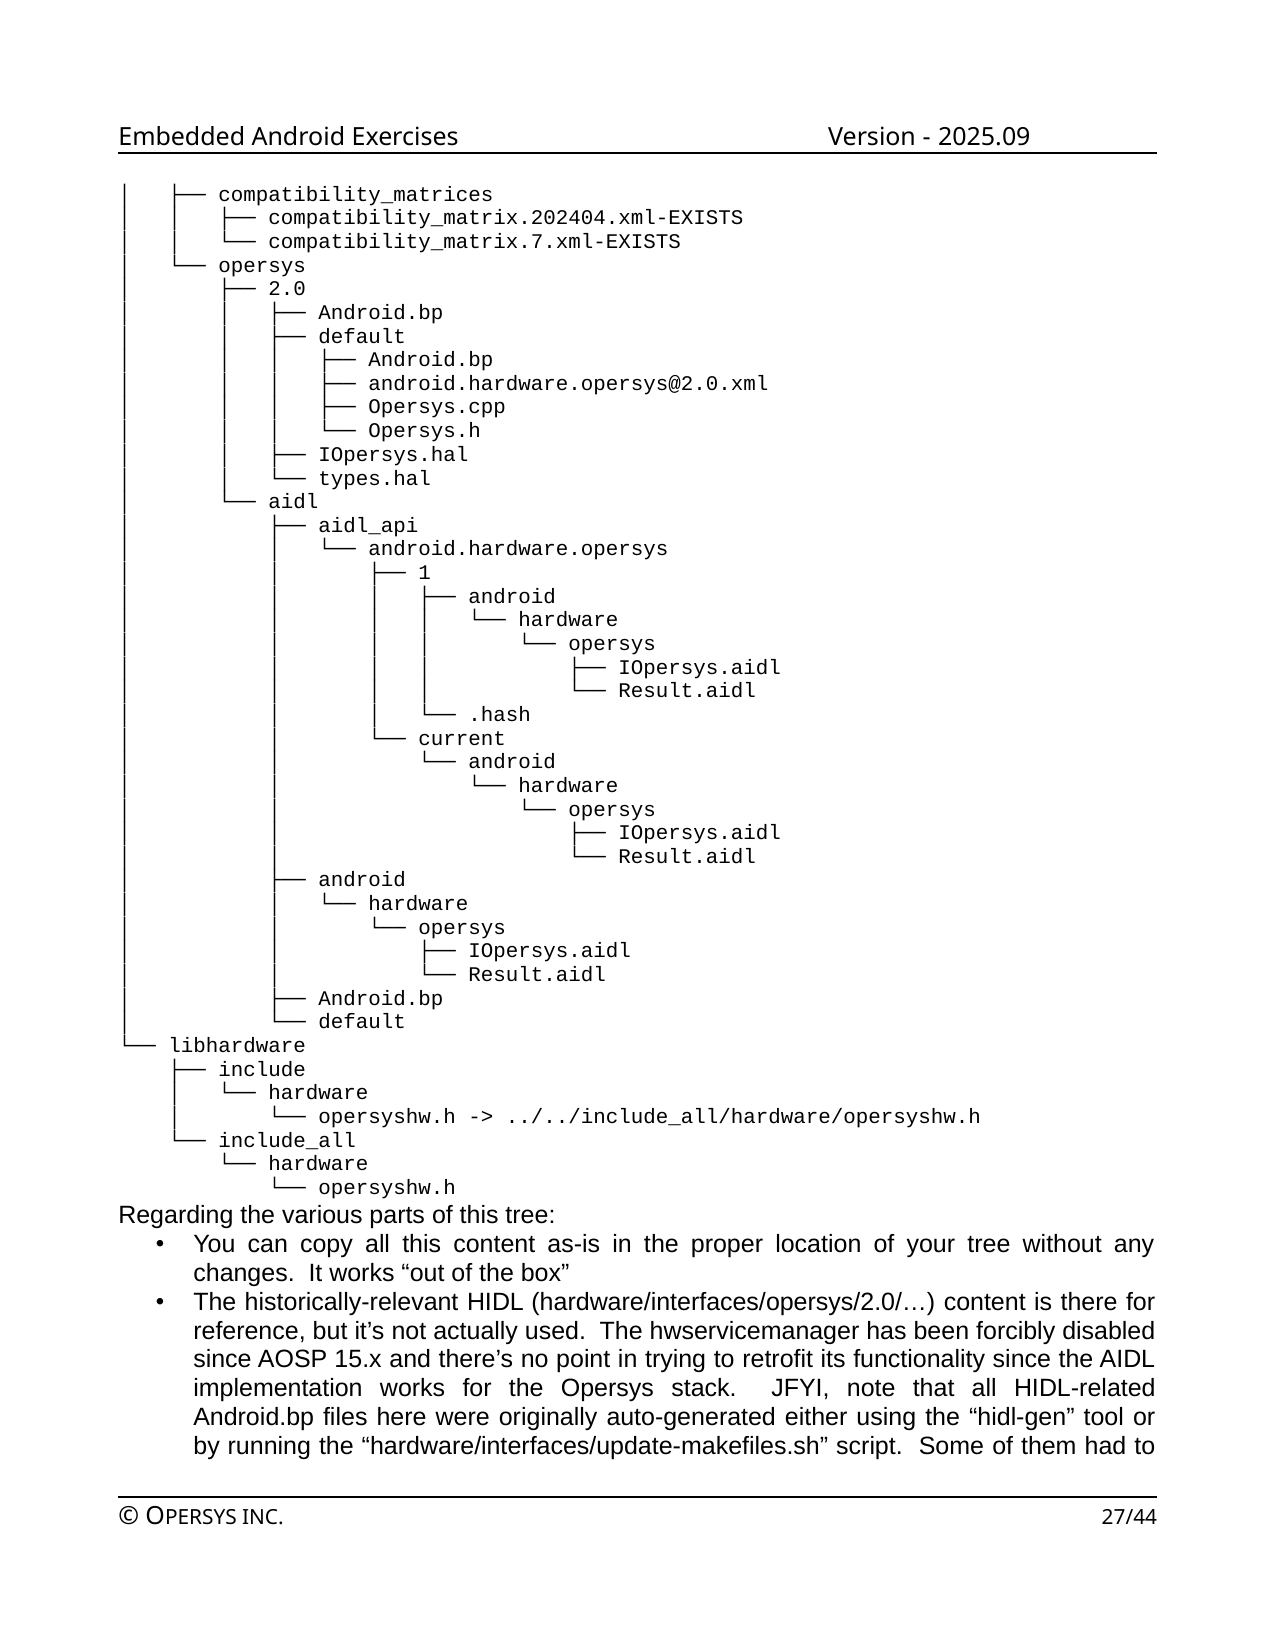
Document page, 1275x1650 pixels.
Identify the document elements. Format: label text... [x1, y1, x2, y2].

text │ │ ├── Android.bp [118, 302, 1157, 326]
text │ └── opersys [125, 255, 1157, 278]
text │ │ │ ├── android [425, 586, 1157, 609]
text │ │ ├── compatibility_matrix.202404.xml-EXISTS [118, 207, 1157, 231]
text │ │ ├── default [225, 326, 274, 349]
text │ │ └── types.hal [118, 467, 1157, 491]
text │ │ │ ├── android.hardware.opersys@2.0.xml [275, 373, 324, 397]
text │ │ ├── 1 [118, 562, 1157, 586]
text │ │ │ │ ├── IOpersys.aidl [125, 657, 274, 680]
text │ │ │ │ ├── IOpersys.aidl [425, 657, 574, 680]
text │ │ │ ├── android.hardware.opersys@2.0.xml [225, 373, 274, 397]
text │ │ ├── default [125, 326, 224, 349]
text │ │ └── Result.aidl [275, 846, 1157, 869]
text │ │ │ │ ├── IOpersys.aidl [275, 657, 374, 680]
list You can copy all this content as-is in the proper location of your tree without any changes. It works “out of the box” [156, 1229, 1157, 1287]
text │ ├── Android.bp [125, 988, 274, 1011]
list The historically-relevant HIDL (hardware/interfaces/opersys/2.0/…) content is there for reference, but it’s not actually used. The hwservicemanager has been forcibly disabled since AOSP 15.x and there’s no point in trying to retrofit its functionality since the AIDL implementation works for the Opersys stack. JFYI, note that all HIDL-related Android.bp files here were originally auto-generated either using the “hidl-gen” tool or by running the “hardware/interfaces/update-makefiles.sh” script. Some of them had to [156, 1287, 1157, 1459]
text │ └── hardware [118, 1082, 1157, 1106]
text │ │ │ └── Opersys.h [118, 420, 1157, 444]
text └── hardware [118, 1153, 1157, 1177]
text │ │ │ │ ├── IOpersys.aidl [575, 657, 1157, 680]
text │ │ │ │ ├── IOpersys.aidl [375, 657, 424, 680]
text │ ├── 2.0 [118, 278, 1157, 302]
text │ │ │ │ └── Result.aidl [118, 680, 1157, 704]
text │ └── default [118, 1011, 1157, 1035]
text │ │ │ ├── android.hardware.opersys@2.0.xml [325, 373, 1157, 397]
text │ │ ├── IOpersys.aidl [118, 822, 1157, 846]
text │ │ ├── IOpersys.aidl [118, 940, 1157, 964]
text │ │ └── android.hardware.opersys [118, 538, 1157, 562]
text │ │ └── opersys [275, 917, 1157, 940]
text Regarding the various parts of this tree: [118, 1201, 1157, 1229]
text ├── include [118, 1059, 174, 1082]
text │ │ │ ├── android.hardware.opersys@2.0.xml [125, 373, 224, 397]
text │ ├── aidl_api [275, 515, 1157, 538]
text │ ├── Android.bp [275, 988, 1157, 1011]
text │ │ └── hardware [118, 893, 1157, 917]
text │ │ └── current [275, 728, 1157, 751]
text │ │ └── android [118, 751, 1157, 775]
text │ │ └── current [125, 728, 274, 751]
text │ │ ├── default [275, 326, 1157, 349]
text │ └── opersyshw.h -> ../../include_all/hardware/opersyshw.h [175, 1106, 1157, 1129]
text │ │ └── compatibility_matrix.7.xml-EXISTS [118, 231, 1157, 255]
text │ ├── android [118, 869, 1157, 893]
text │ │ │ └── .hash [118, 704, 1157, 728]
text │ │ ├── IOpersys.hal [125, 444, 224, 467]
text │ │ │ ├── android [375, 586, 424, 609]
text │ │ ├── IOpersys.hal [275, 444, 1157, 467]
text │ ├── compatibility_matrices [125, 184, 174, 207]
text │ │ └── hardware [125, 775, 274, 798]
text │ │ └── Result.aidl [118, 964, 1157, 988]
text │ │ │ │ └── hardware [118, 609, 1157, 633]
text └── include_all [118, 1129, 1157, 1153]
text │ │ ├── IOpersys.hal [225, 444, 274, 467]
text ├── include [175, 1059, 1157, 1082]
text │ │ └── hardware [275, 775, 1157, 798]
text │ │ └── opersys [118, 798, 1157, 822]
text │ ├── compatibility_matrices [175, 184, 1157, 207]
text │ └── opersyshw.h -> ../../include_all/hardware/opersyshw.h [118, 1106, 174, 1129]
text └── libhardware [118, 1035, 1157, 1059]
text │ │ └── Result.aidl [125, 846, 274, 869]
text │ └── aidl [118, 491, 1157, 515]
text └── opersyshw.h [118, 1177, 1157, 1201]
text │ │ │ ├── Opersys.cpp [118, 397, 1157, 420]
text │ │ │ ├── android [125, 586, 274, 609]
text │ ├── aidl_api [125, 515, 274, 538]
text │ │ └── opersys [125, 917, 274, 940]
text │ │ │ │ └── opersys [118, 633, 1157, 657]
text │ │ │ ├── Android.bp [118, 349, 1157, 373]
text │ │ │ ├── android [275, 586, 374, 609]
